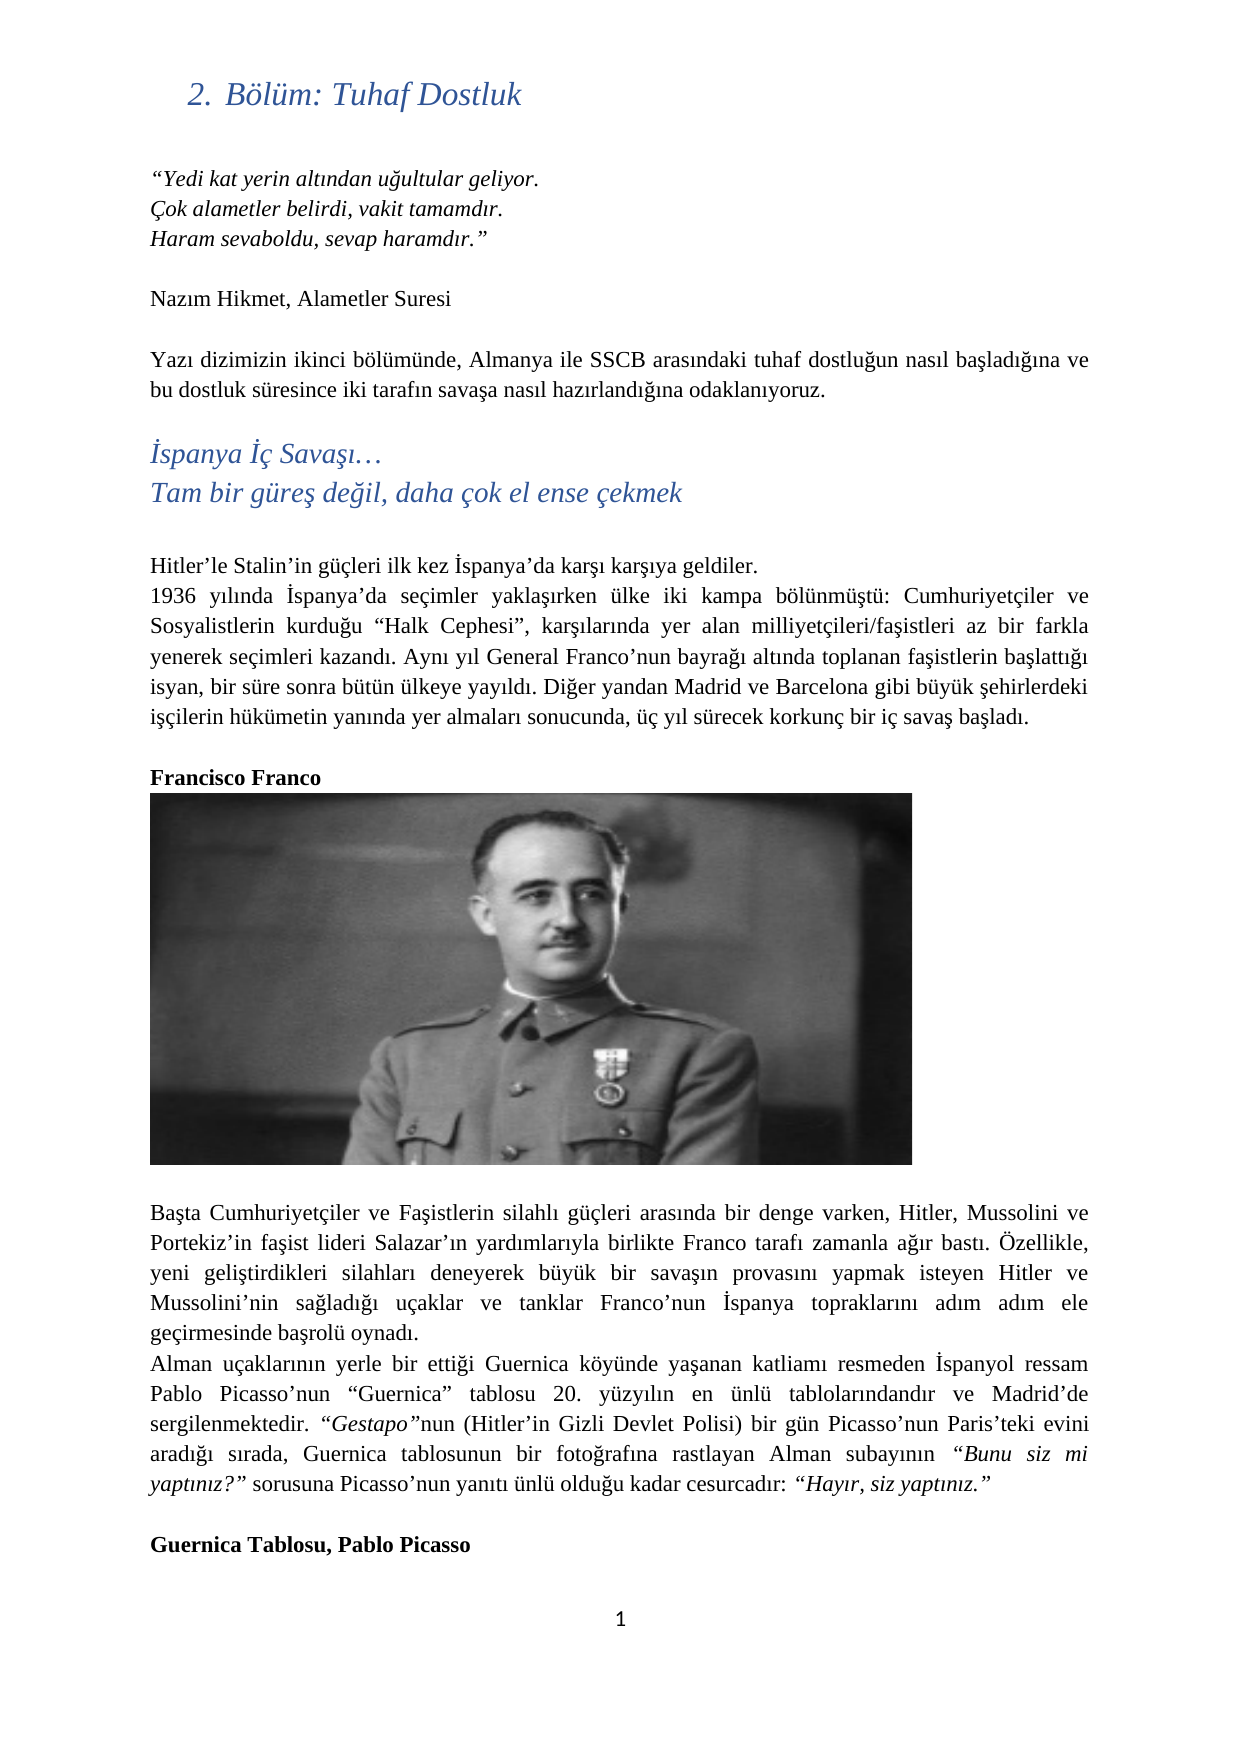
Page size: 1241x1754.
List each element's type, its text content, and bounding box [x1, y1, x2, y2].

text Başta Cumhuriyetçiler ve Faşistlerin silahlı güçleri arasında bir denge varken, Hitler, Mussolini ve Portekiz’in faşist lideri Salazar’ın yardımlarıyla birlikte Franco tarafı zamanla ağır bastı. Özellikle, yeni geliştirdikleri silahları deneyerek büyük bir savaşın provasını yapmak isteyen Hitler ve Mussolini’nin sağladığı uçaklar ve tanklar Franco’nun İspanya topraklarını adım adım ele geçirmesinde başrolü oynadı. [150, 1198, 1090, 1346]
text Hitler’le Stalin’in güçleri ilk kez İspanya’da karşı karşıya geldiler. [150, 552, 1090, 578]
text Haram sevaboldu, sevap haramdır.” [150, 225, 1090, 251]
text Çok alametler belirdi, vakit tamamdır. [150, 195, 1090, 221]
subtitle Bölüm: Tuhaf Dostluk [187, 74, 1090, 112]
text 1936 yılında İspanya’da seçimler yaklaşırken ülke iki kampa bölünmüştü: Cumhuriyetçiler ve Sosyalistlerin kurduğu “Halk Cephesi”, karşılarında yer alan milliyetçileri/faşistleri az bir farkla yenerek seçimleri kazandı. Aynı yıl General Franco’nun bayrağı altında toplanan faşistlerin başlattığı isyan, bir süre sonra bütün ülkeye yayıldı. Diğer yandan Madrid ve Barcelona gibi büyük şehirlerdeki işçilerin hükümetin yanında yer almaları sonucunda, üç yıl sürecek korkunç bir iç savaş başladı. [150, 582, 1090, 729]
text Tam bir güreş değil, daha çok el ense çekmek [150, 475, 1090, 509]
text Yazı dizimizin ikinci bölümünde, Almanya ile SSCB arasındaki tuhaf dostluğun nasıl başladığına ve bu dostluk süresince iki tarafın savaşa nasıl hazırlandığına odaklanıyoruz. [150, 346, 1090, 402]
text Nazım Hikmet, Alametler Suresi [150, 286, 1090, 312]
text Alman uçaklarının yerle bir ettiği Guernica köyünde yaşanan katliamı resmeden İspanyol ressam Pablo Picasso’nun “Guernica” tablosu 20. yüzyılın en ünlü tablolarındandır ve Madrid’de sergilenmektedir. “Gestapo”nun (Hitler’in Gizli Devlet Polisi) bir gün Picasso’nun Paris’teki evini aradığı sırada, Guernica tablosunun bir fotoğrafına rastlayan Alman subayının “Bunu siz mi yaptınız?” sorusuna Picasso’nun yanıtı ünlü olduğu kadar cesurcadır: “Hayır, siz yaptınız.” [150, 1349, 1090, 1497]
text İspanya İç Savaşı… [150, 437, 1090, 470]
text Francisco Franco [150, 764, 1090, 790]
text “Yedi kat yerin altından uğultular geliyor. [150, 165, 1090, 191]
text Guernica Tablosu, Pablo Picasso [150, 1531, 1090, 1557]
